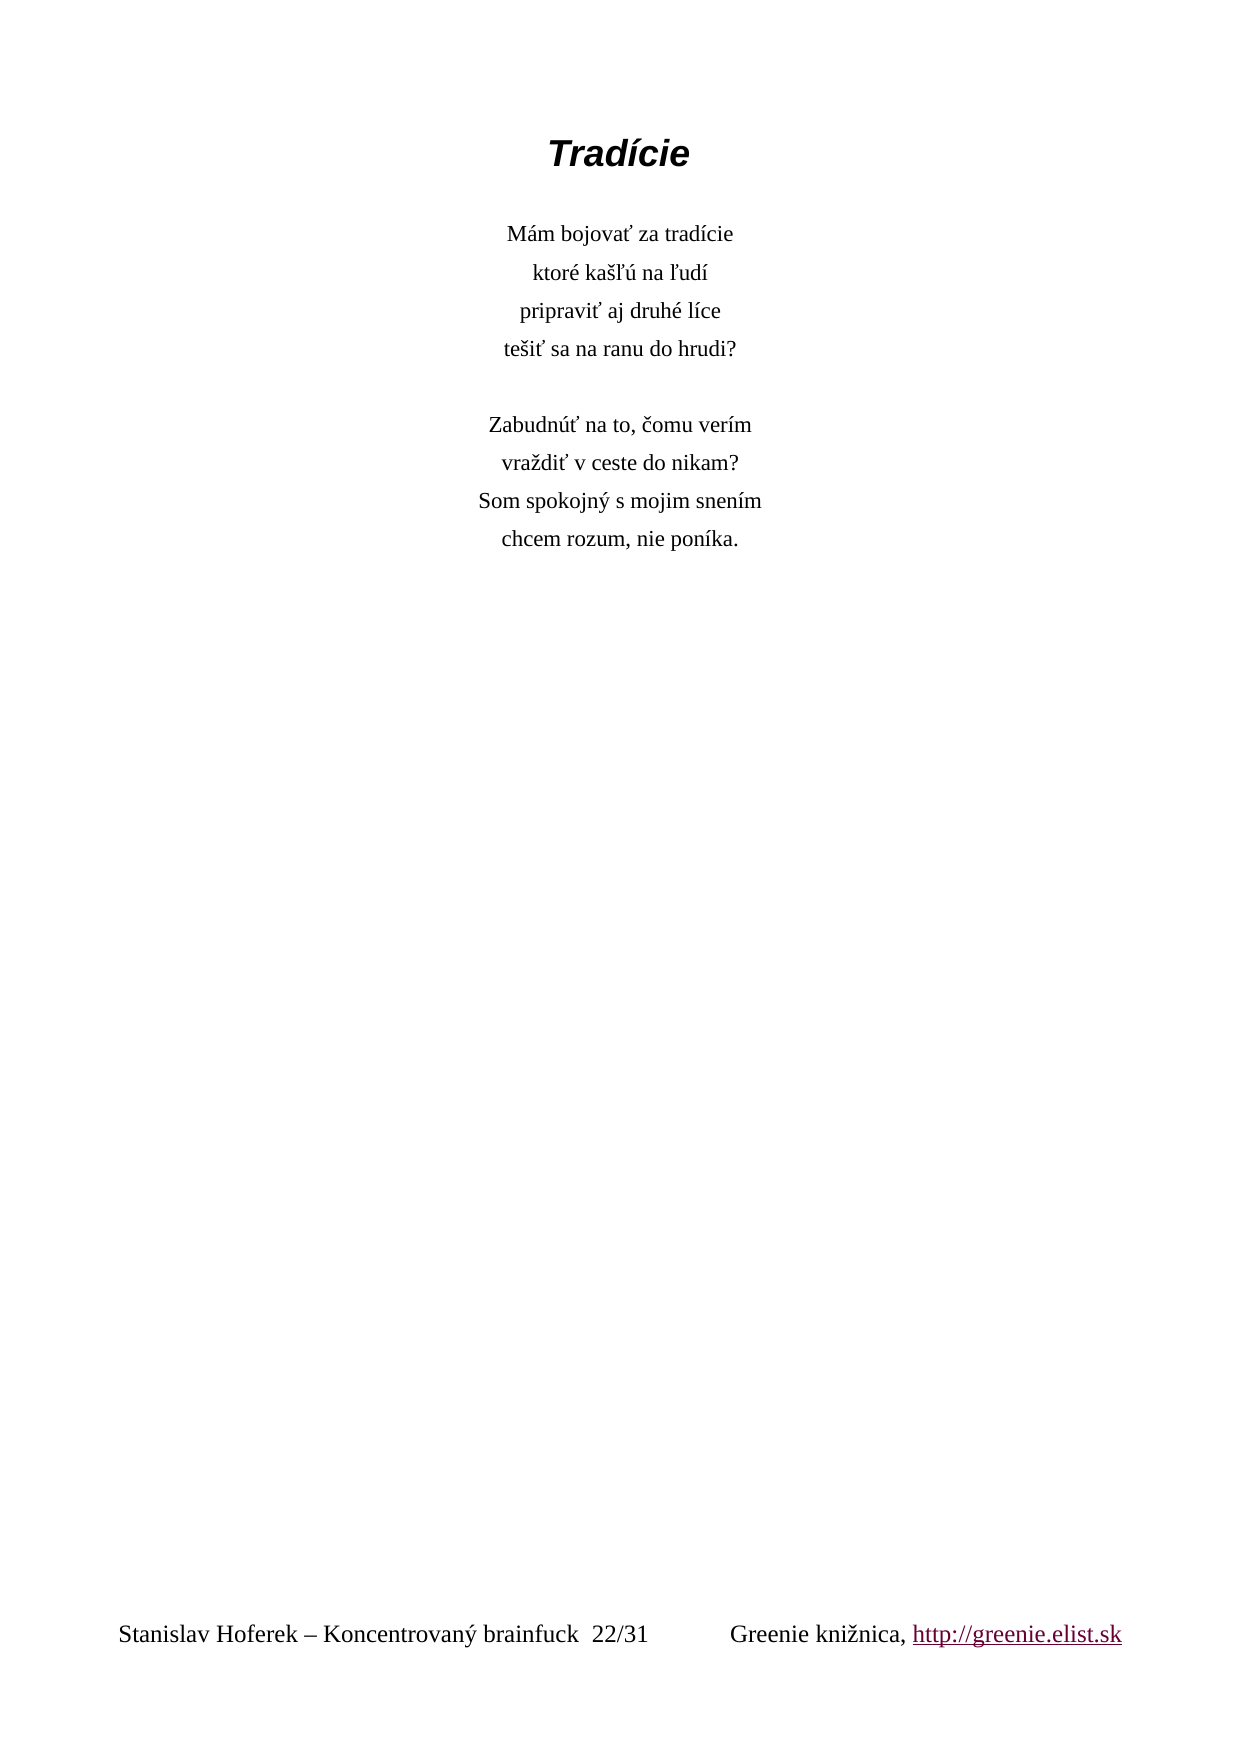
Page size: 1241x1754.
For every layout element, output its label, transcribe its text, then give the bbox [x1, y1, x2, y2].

text Zabudnúť na to, čomu verím [106, 411, 1134, 437]
text tešiť sa na ranu do hrudi? [106, 335, 1134, 361]
text Mám bojovať za tradície [106, 221, 1134, 247]
text pripraviť aj druhé líce [106, 297, 1134, 323]
text Som spokojný s mojim snením [106, 487, 1134, 514]
subtitle Tradície [106, 131, 1134, 174]
text vraždiť v ceste do nikam? [106, 449, 1134, 476]
text chcem rozum, nie poníka. [106, 526, 1134, 552]
text ktoré kašľú na ľudí [106, 259, 1134, 285]
